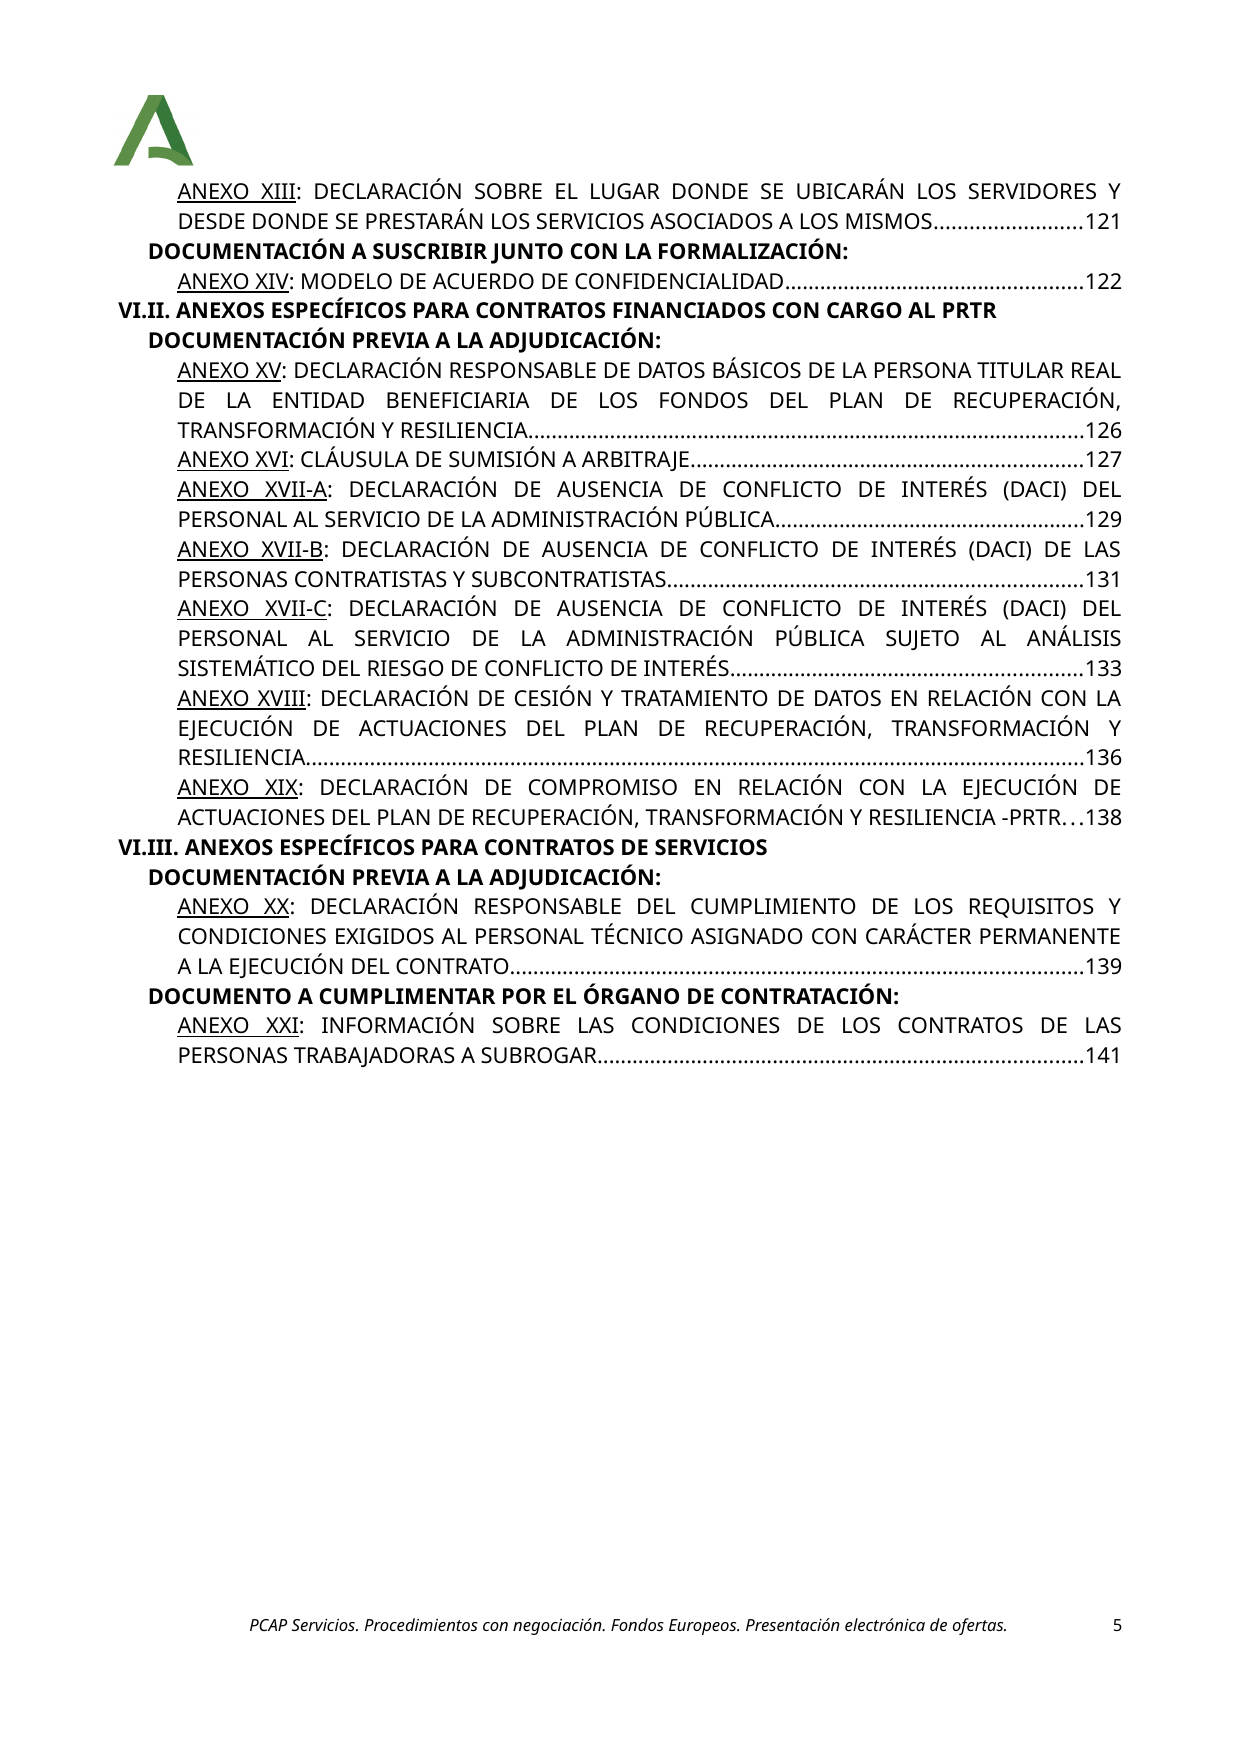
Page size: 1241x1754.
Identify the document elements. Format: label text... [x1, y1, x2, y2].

text ANEXO XVII-B: DECLARACIÓN DE AUSENCIA DE CONFLICTO DE INTERÉS (DACI) DE LAS PERSONAS CONTRATISTAS Y SUBCONTRATISTAS 114 [177, 534, 1122, 593]
text DOCUMENTACIÓN PREVIA A LA ADJUDICACIÓN: [148, 325, 1122, 355]
text VI.II. ANEXOS ESPECÍFICOS PARA CONTRATOS FINANCIADOS CON CARGO AL PRTR [118, 296, 1122, 325]
text ANEXO XIII: DECLARACIÓN SOBRE EL LUGAR DONDE SE UBICARÁN LOS SERVIDORES Y DESDE DONDE SE PRESTARÁN LOS SERVICIOS ASOCIADOS A LOS MISMOS 104 [177, 176, 1122, 236]
picture [109, 91, 198, 170]
text ANEXO XX: DECLARACIÓN RESPONSABLE DEL CUMPLIMIENTO DE LOS REQUISITOS Y CONDICIONES EXIGIDOS AL PERSONAL TÉCNICO ASIGNADO CON CARÁCTER PERMANENTE A LA EJECUCIÓN DEL CONTRATO 121 [177, 891, 1122, 981]
text DOCUMENTACIÓN PREVIA A LA ADJUDICACIÓN: [148, 862, 1122, 891]
text ANEXO XV: DECLARACIÓN RESPONSABLE DE DATOS BÁSICOS DE LA PERSONA TITULAR REAL DE LA ENTIDAD BENEFICIARIA DE LOS FONDOS DEL PLAN DE RECUPERACIÓN, TRANSFORMACIÓN Y RESILIENCIA 109 [177, 355, 1122, 444]
text ANEXO XVI: CLÁUSULA DE SUMISIÓN A ARBITRAJE 110 [177, 444, 1122, 474]
text ANEXO XVII-C: DECLARACIÓN DE AUSENCIA DE CONFLICTO DE INTERÉS (DACI) DEL PERSONAL AL SERVICIO DE LA ADMINISTRACIÓN PÚBLICA SUJETO AL ANÁLISIS SISTEMÁTICO DEL RIESGO DE CONFLICTO DE INTERÉS 116 [177, 593, 1122, 683]
text DOCUMENTACIÓN A SUSCRIBIR JUNTO CON LA FORMALIZACIÓN: [148, 236, 1122, 266]
text ANEXO XXI: INFORMACIÓN SOBRE LAS CONDICIONES DE LOS CONTRATOS DE LAS PERSONAS TRABAJADORAS A SUBROGAR 122 [177, 1011, 1122, 1070]
text ANEXO XIX: DECLARACIÓN DE COMPROMISO EN RELACIÓN CON LA EJECUCIÓN DE ACTUACIONES DEL PLAN DE RECUPERACIÓN, TRANSFORMACIÓN Y RESILIENCIA -PRTR 120 [177, 772, 1122, 832]
text ANEXO XIV: MODELO DE ACUERDO DE CONFIDENCIALIDAD 105 [177, 266, 1122, 296]
text DOCUMENTO A CUMPLIMENTAR POR EL ÓRGANO DE CONTRATACIÓN: [148, 981, 1122, 1011]
text ANEXO XVIII: DECLARACIÓN DE CESIÓN Y TRATAMIENTO DE DATOS EN RELACIÓN CON LA EJECUCIÓN DE ACTUACIONES DEL PLAN DE RECUPERACIÓN, TRANSFORMACIÓN Y RESILIENCIA 118 [177, 683, 1122, 772]
text VI.III. ANEXOS ESPECÍFICOS PARA CONTRATOS DE SERVICIOS [118, 832, 1122, 862]
text ANEXO XVII-A: DECLARACIÓN DE AUSENCIA DE CONFLICTO DE INTERÉS (DACI) DEL PERSONAL AL SERVICIO DE LA ADMINISTRACIÓN PÚBLICA 112 [177, 474, 1122, 534]
